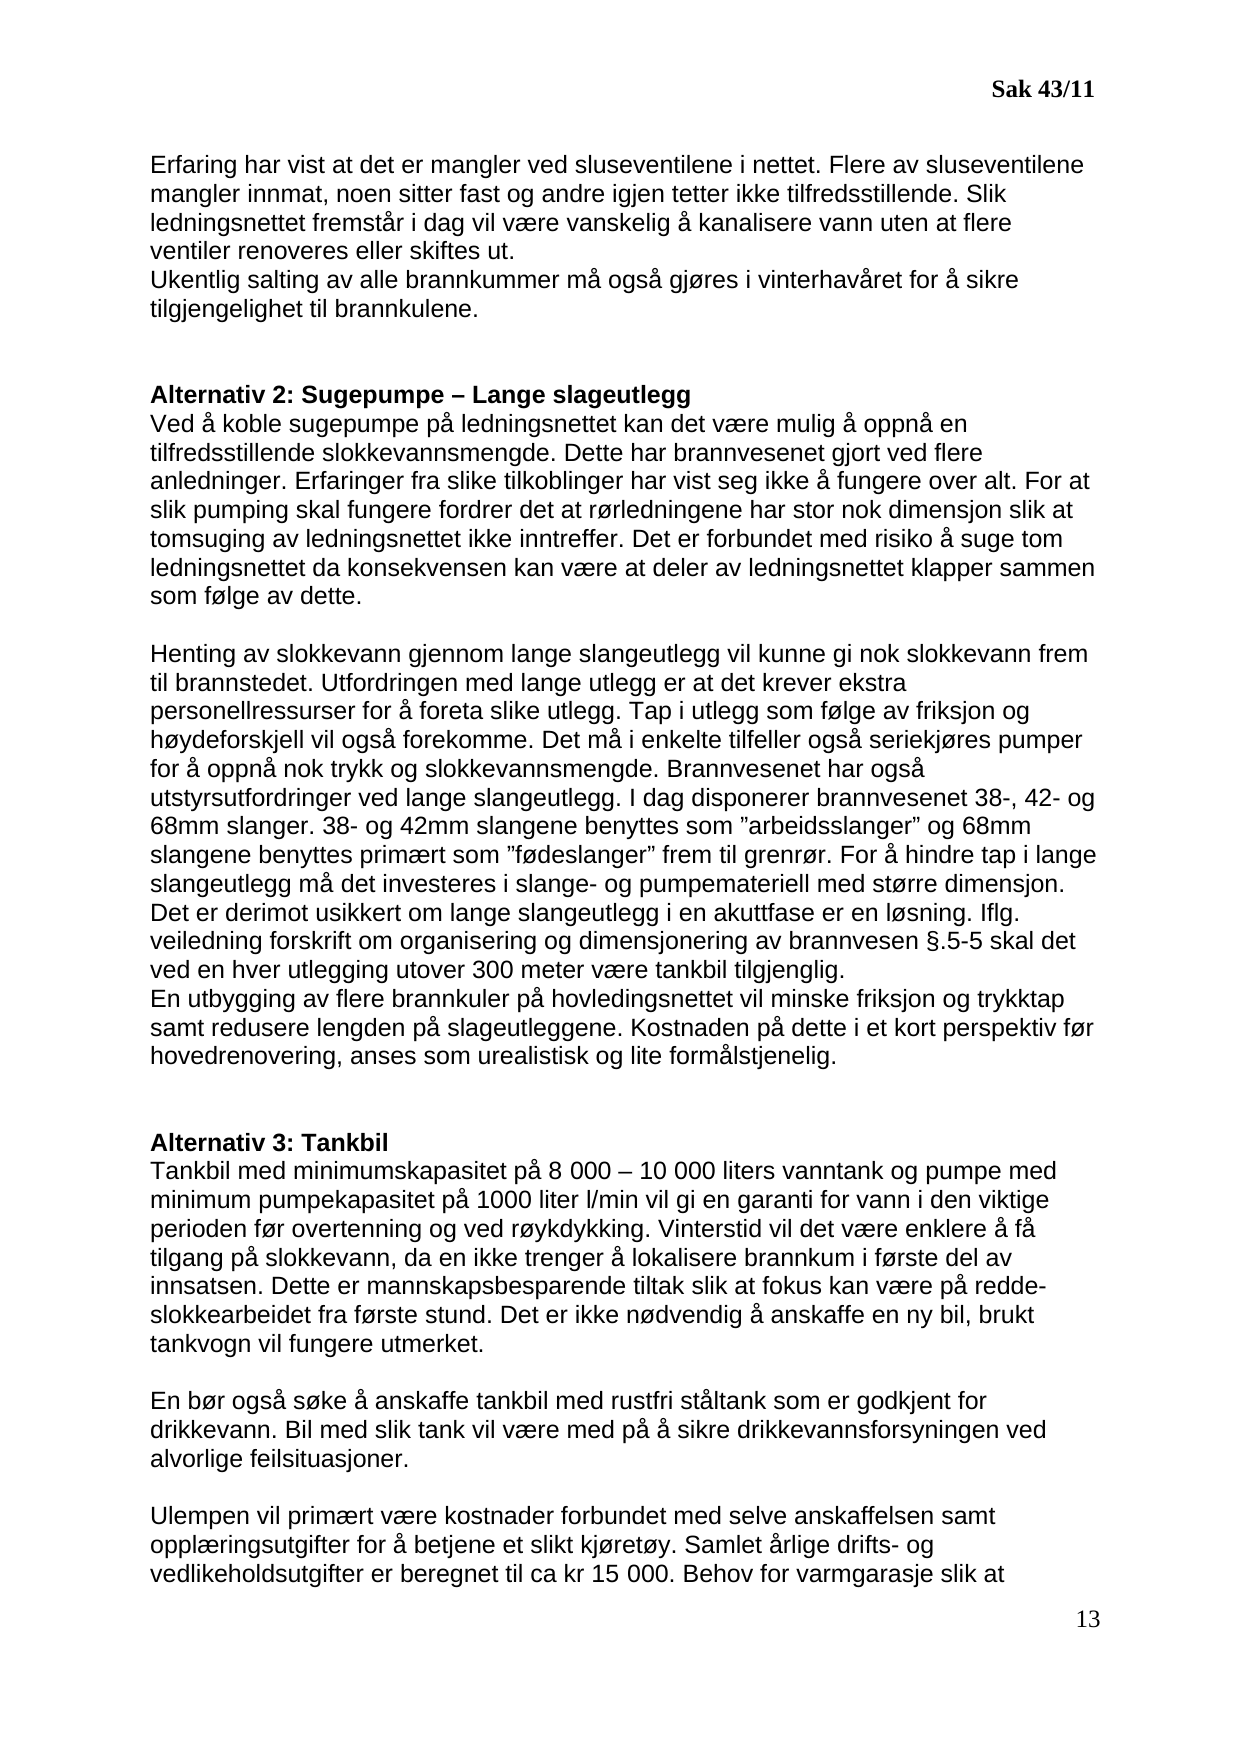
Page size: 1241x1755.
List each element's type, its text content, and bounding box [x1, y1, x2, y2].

text Ved å koble sugepumpe på ledningsnettet kan det være mulig å oppnå en tilfredsstillende slokkevannsmengde. Dette har brannvesenet gjort ved flere anledninger. Erfaringer fra slike tilkoblinger har vist seg ikke å fungere over alt. For at slik pumping skal fungere fordrer det at rørledningene har stor nok dimensjon slik at tomsuging av ledningsnettet ikke inntreffer. Det er forbundet med risiko å suge tom ledningsnettet da konsekvensen kan være at deler av ledningsnettet klapper sammen som følge av dette. [150, 409, 1100, 610]
text Alternativ 3: Tankbil [150, 1127, 1100, 1156]
text En utbygging av flere brannkuler på hovledingsnettet vil minske friksjon og trykktap samt redusere lengden på slageutleggene. Kostnaden på dette i et kort perspektiv før hovedrenovering, anses som urealistisk og lite formålstjenelig. [150, 984, 1100, 1070]
text Alternativ 2: Sugepumpe – Lange slageutlegg [150, 380, 1100, 409]
text Erfaring har vist at det er mangler ved sluseventilene i nettet. Flere av sluseventilene mangler innmat, noen sitter fast og andre igjen tetter ikke tilfredsstillende. Slik ledningsnettet fremstår i dag vil være vanskelig å kanalisere vann uten at flere ventiler renoveres eller skiftes ut. [150, 150, 1100, 265]
text Henting av slokkevann gjennom lange slangeutlegg vil kunne gi nok slokkevann frem til brannstedet. Utfordringen med lange utlegg er at det krever ekstra personellressurser for å foreta slike utlegg. Tap i utlegg som følge av friksjon og høydeforskjell vil også forekomme. Det må i enkelte tilfeller også seriekjøres pumper for å oppnå nok trykk og slokkevannsmengde. Brannvesenet har også utstyrsutfordringer ved lange slangeutlegg. I dag disponerer brannvesenet 38-, 42- og 68mm slanger. 38- og 42mm slangene benyttes som ”arbeidsslanger” og 68mm slangene benyttes primært som ”fødeslanger” frem til grenrør. For å hindre tap i lange slangeutlegg må det investeres i slange- og pumpemateriell med større dimensjon. Det er derimot usikkert om lange slangeutlegg i en akuttfase er en løsning. Iflg. veiledning forskrift om organisering og dimensjonering av brannvesen §.5-5 skal det ved en hver utlegging utover 300 meter være tankbil tilgjenglig. [150, 639, 1100, 984]
text Ulempen vil primært være kostnader forbundet med selve anskaffelsen samt opplæringsutgifter for å betjene et slikt kjøretøy. Samlet årlige drifts- og vedlikeholdsutgifter er beregnet til ca kr 15 000. Behov for varmgarasje slik at [150, 1501, 1100, 1587]
text Ukentlig salting av alle brannkummer må også gjøres i vinterhavåret for å sikre tilgjengelighet til brannkulene. [150, 265, 1100, 322]
text En bør også søke å anskaffe tankbil med rustfri ståltank som er godkjent for drikkevann. Bil med slik tank vil være med på å sikre drikkevannsforsyningen ved alvorlige feilsituasjoner. [150, 1386, 1100, 1472]
text Tankbil med minimumskapasitet på 8 000 – 10 000 liters vanntank og pumpe med minimum pumpekapasitet på 1000 liter l/min vil gi en garanti for vann i den viktige perioden før overtenning og ved røykdykking. Vinterstid vil det være enklere å få tilgang på slokkevann, da en ikke trenger å lokalisere brannkum i første del av innsatsen. Dette er mannskapsbesparende tiltak slik at fokus kan være på redde- slokkearbeidet fra første stund. Det er ikke nødvendig å anskaffe en ny bil, brukt tankvogn vil fungere utmerket. [150, 1156, 1100, 1357]
